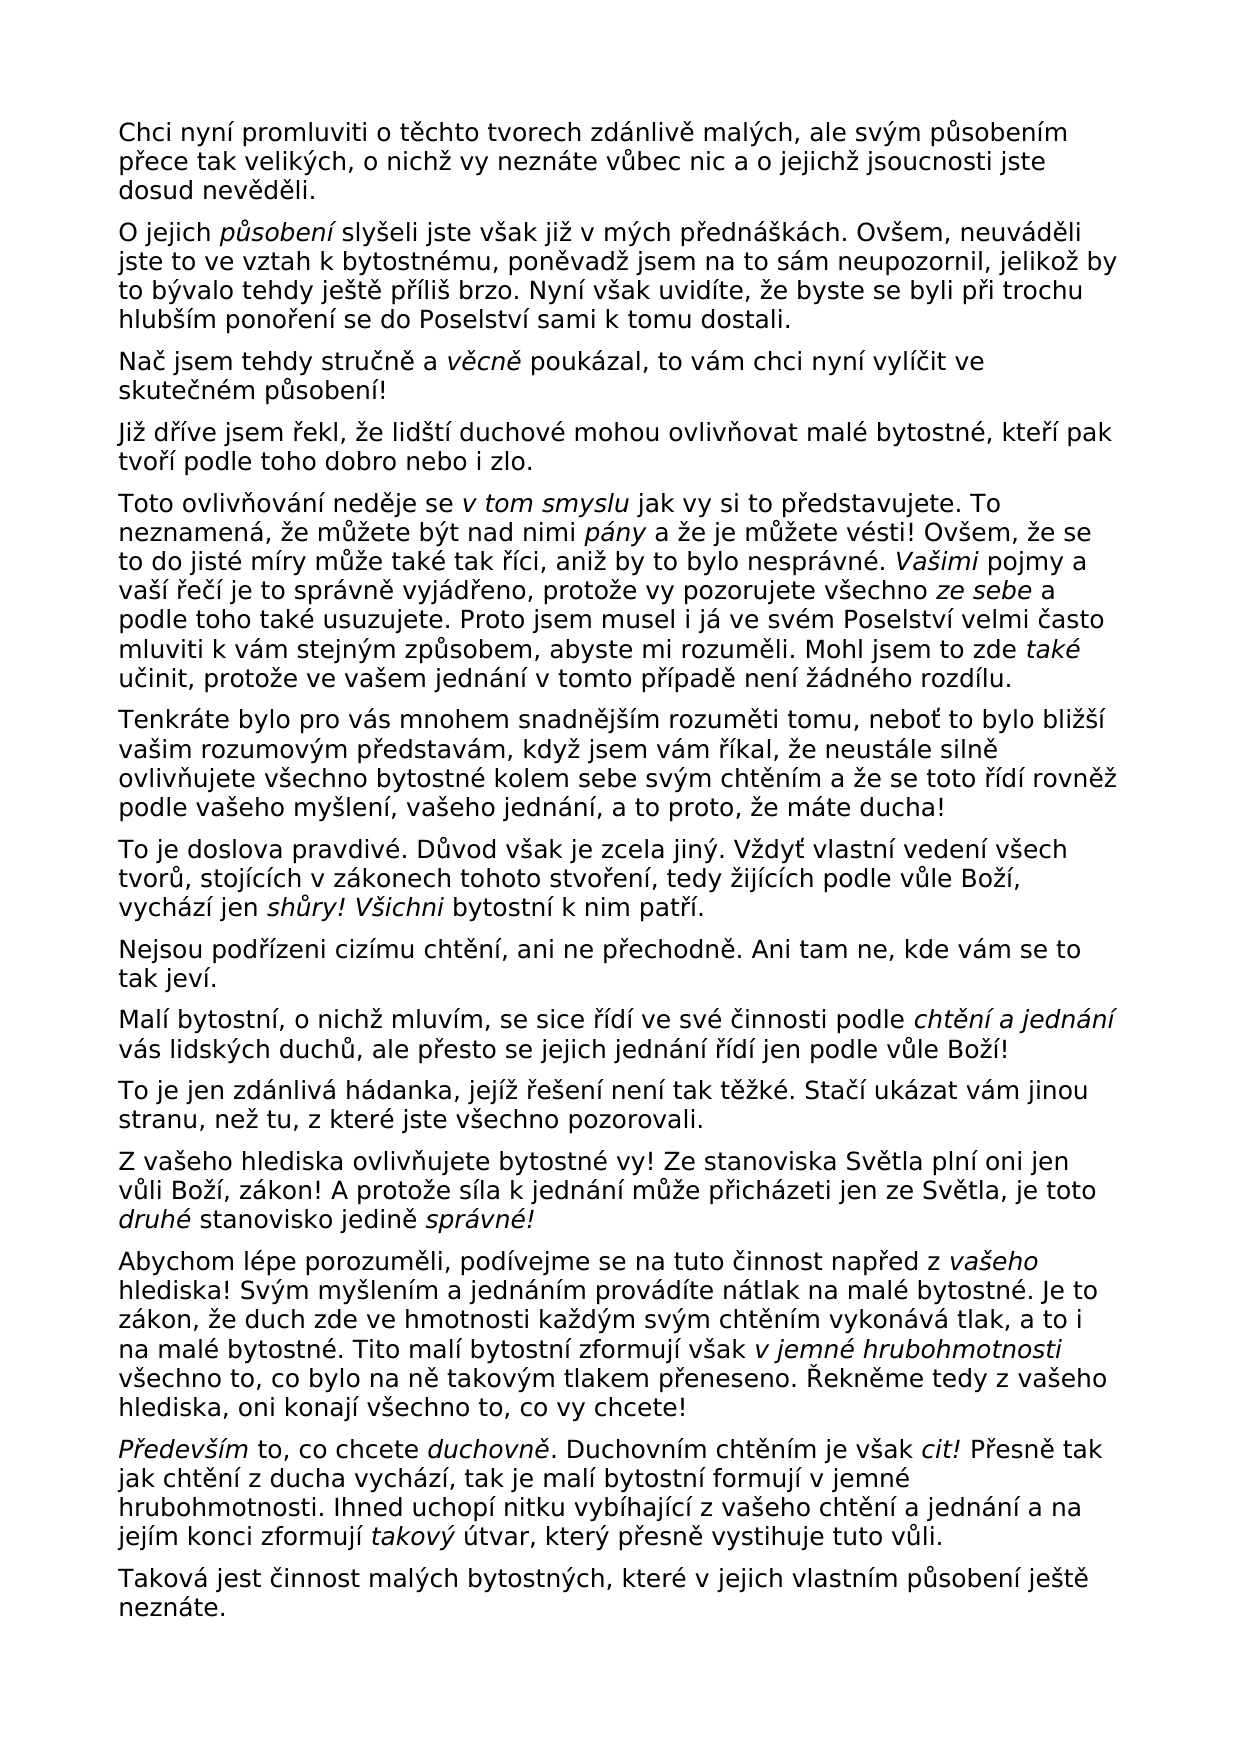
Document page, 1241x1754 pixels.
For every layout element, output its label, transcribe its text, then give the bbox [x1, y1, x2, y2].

text Především to, co chcete duchovně. Duchovním chtěním je však cit! Přesně tak jak chtění z ducha vychází, tak je malí bytostní formují v jemné hrubohmotnosti. Ihned uchopí nitku vybíhající z vašeho chtění a jednání a na jejím konci zformují takový útvar, který přesně vystihuje tuto vůli. [118, 1435, 1122, 1551]
text To je doslova pravdivé. Důvod však je zcela jiný. Vždyť vlastní vedení všech tvorů, stojících v zákonech tohoto stvoření, tedy žijících podle vůle Boží, vychází jen shůry! Všichni bytostní k nim patří. [118, 835, 1122, 922]
text Chci nyní promluviti o těchto tvorech zdánlivě malých, ale svým působením přece tak velikých, o nichž vy neznáte vůbec nic a o jejichž jsoucnosti jste dosud nevěděli. [118, 118, 1122, 206]
text Z vašeho hlediska ovlivňujete bytostné vy! Ze stanoviska Světla plní oni jen vůli Boží, zákon! A protože síla k jednání může přicházeti jen ze Světla, je toto druhé stanovisko jedině správné! [118, 1147, 1122, 1235]
text Již dříve jsem řekl, že lidští duchové mohou ovlivňovat malé bytostné, kteří pak tvoří podle toho dobro nebo i zlo. [118, 418, 1122, 476]
text Taková jest činnost malých bytostných, které v jejich vlastním působení ještě neznáte. [118, 1564, 1122, 1622]
text Toto ovlivňování neděje se v tom smyslu jak vy si to představujete. To neznamená, že můžete být nad nimi pány a že je můžete vésti! Ovšem, že se to do jisté míry může také tak říci, aniž by to bylo nesprávné. Vašimi pojmy a vaší řečí je to správně vyjádřeno, protože vy pozorujete všechno ze sebe a podle toho také usuzujete. Proto jsem musel i já ve svém Poselství velmi často mluviti k vám stejným způsobem, abyste mi rozuměli. Mohl jsem to zde také učinit, protože ve vašem jednání v tomto případě není žádného rozdílu. [118, 489, 1122, 693]
text Tenkráte bylo pro vás mnohem snadnějším rozuměti tomu, neboť to bylo bližší vašim rozumovým představám, když jsem vám říkal, že neustále silně ovlivňujete všechno bytostné kolem sebe svým chtěním a že se toto řídí rovněž podle vašeho myšlení, vašeho jednání, a to proto, že máte ducha! [118, 706, 1122, 822]
text Abychom lépe porozuměli, podívejme se na tuto činnost napřed z vašeho hlediska! Svým myšlením a jednáním provádíte nátlak na malé bytostné. Je to zákon, že duch zde ve hmotnosti každým svým chtěním vykonává tlak, a to i na malé bytostné. Tito malí bytostní zformují však v jemné hrubohmotnosti všechno to, co bylo na ně takovým tlakem přeneseno. Řekněme tedy z vašeho hlediska, oni konají všechno to, co vy chcete! [118, 1247, 1122, 1422]
text O jejich působení slyšeli jste však již v mých přednáškách. Ovšem, neuváděli jste to ve vztah k bytostnému, poněvadž jsem na to sám neupozornil, jelikož by to bývalo tehdy ještě příliš brzo. Nyní však uvidíte, že byste se byli při trochu hlubším ponoření se do Poselství sami k tomu dostali. [118, 218, 1122, 335]
text Nač jsem tehdy stručně a věcně poukázal, to vám chci nyní vylíčit ve skutečném působení! [118, 347, 1122, 406]
text Nejsou podřízeni cizímu chtění, ani ne přechodně. Ani tam ne, kde vám se to tak jeví. [118, 935, 1122, 993]
text Malí bytostní, o nichž mluvím, se sice řídí ve své činnosti podle chtění a jednání vás lidských duchů, ale přesto se jejich jednání řídí jen podle vůle Boží! [118, 1006, 1122, 1064]
text To je jen zdánlivá hádanka, jejíž řešení není tak těžké. Stačí ukázat vám jinou stranu, než tu, z které jste všechno pozorovali. [118, 1076, 1122, 1135]
